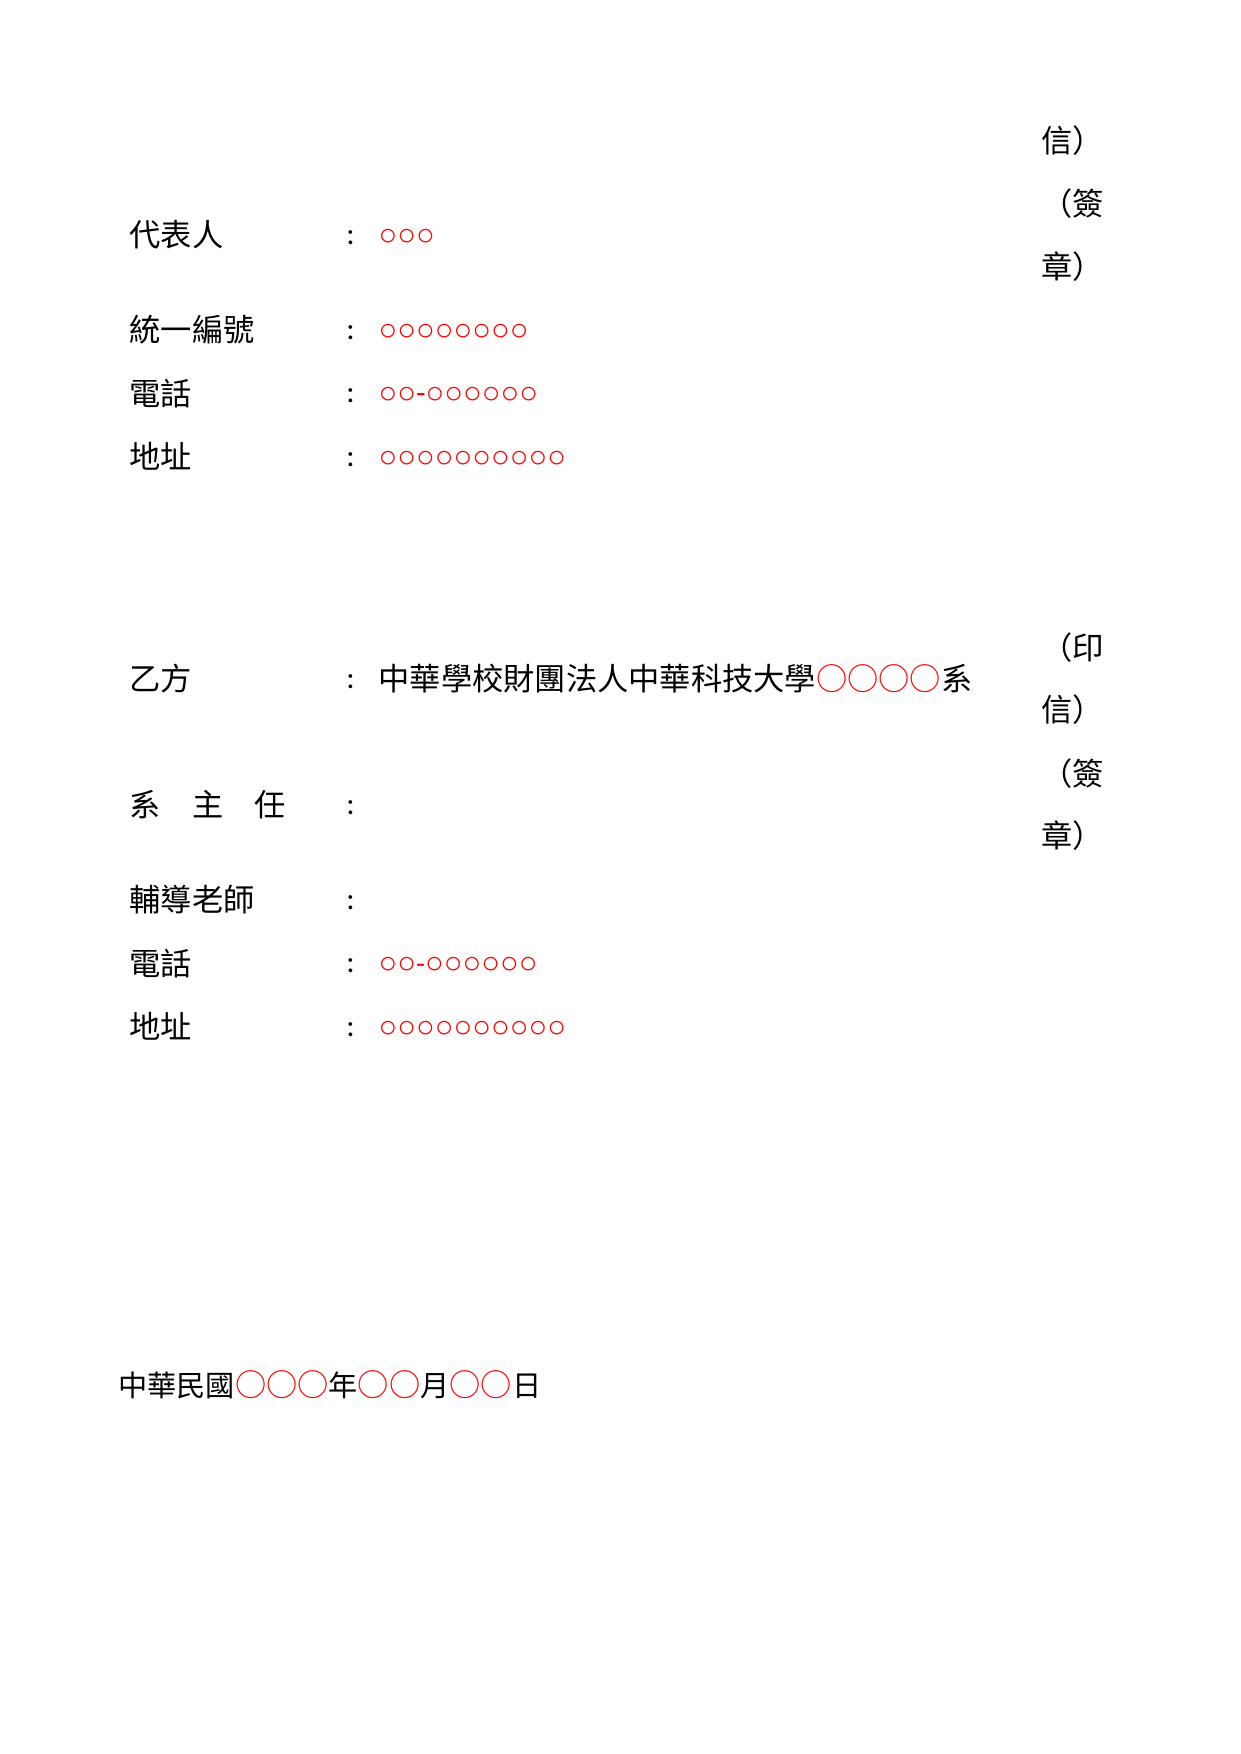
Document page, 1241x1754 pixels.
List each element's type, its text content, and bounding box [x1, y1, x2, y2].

table_cell （簽章） [1001, 160, 1144, 285]
text 中華民國○○○年○○月○○日 [118, 1359, 1122, 1405]
table_cell : [334, 983, 367, 1046]
table_cell [1001, 856, 1144, 919]
table_cell [368, 856, 1000, 919]
table_header 信） [1001, 97, 1144, 159]
table_cell : [334, 286, 367, 349]
table_cell ○○-○○○○○○ [368, 350, 1000, 412]
table_cell [1001, 541, 1144, 603]
table_cell [1001, 414, 1144, 476]
table_cell 代表人 [119, 160, 333, 285]
table_cell [1001, 350, 1144, 412]
table_cell 統一編號 [119, 286, 333, 349]
table_cell : [334, 920, 367, 982]
table_header [334, 97, 367, 159]
table_cell [119, 477, 333, 539]
table_cell [1001, 286, 1144, 349]
table_cell 乙方 [119, 604, 333, 729]
table_cell : [334, 350, 367, 412]
table_cell 系 主 任 [119, 730, 333, 855]
table_cell 電話 [119, 350, 333, 412]
table_cell ○○-○○○○○○ [368, 920, 1000, 982]
table_cell [119, 541, 333, 603]
table_cell [1001, 920, 1144, 982]
table_cell 中華學校財團法人中華科技大學○○○○系 [368, 604, 1000, 729]
table_cell ○○○○○○○○○○ [368, 414, 1000, 476]
table_cell : [334, 160, 367, 285]
table_cell ○○○○○○○○○○ [368, 983, 1000, 1046]
table_cell 輔導老師 [119, 856, 333, 919]
table_cell [1001, 983, 1144, 1046]
table_cell 電話 [119, 920, 333, 982]
table_cell [368, 730, 1000, 855]
table_cell [368, 541, 1000, 603]
table_cell : [334, 414, 367, 476]
table_cell ○○○ [368, 160, 1000, 285]
table_cell 地址 [119, 414, 333, 476]
table_cell [334, 541, 367, 603]
table_cell [334, 477, 367, 539]
table_cell 地址 [119, 983, 333, 1046]
table_cell : [334, 730, 367, 855]
table_cell （印信） [1001, 604, 1144, 729]
table_header [368, 97, 1000, 159]
table_header [119, 97, 333, 159]
table_cell （簽章） [1001, 730, 1144, 855]
table_cell [368, 477, 1000, 539]
table_cell : [334, 604, 367, 729]
table_cell : [334, 856, 367, 919]
table_cell ○○○○○○○○ [368, 286, 1000, 349]
table_cell [1001, 477, 1144, 539]
